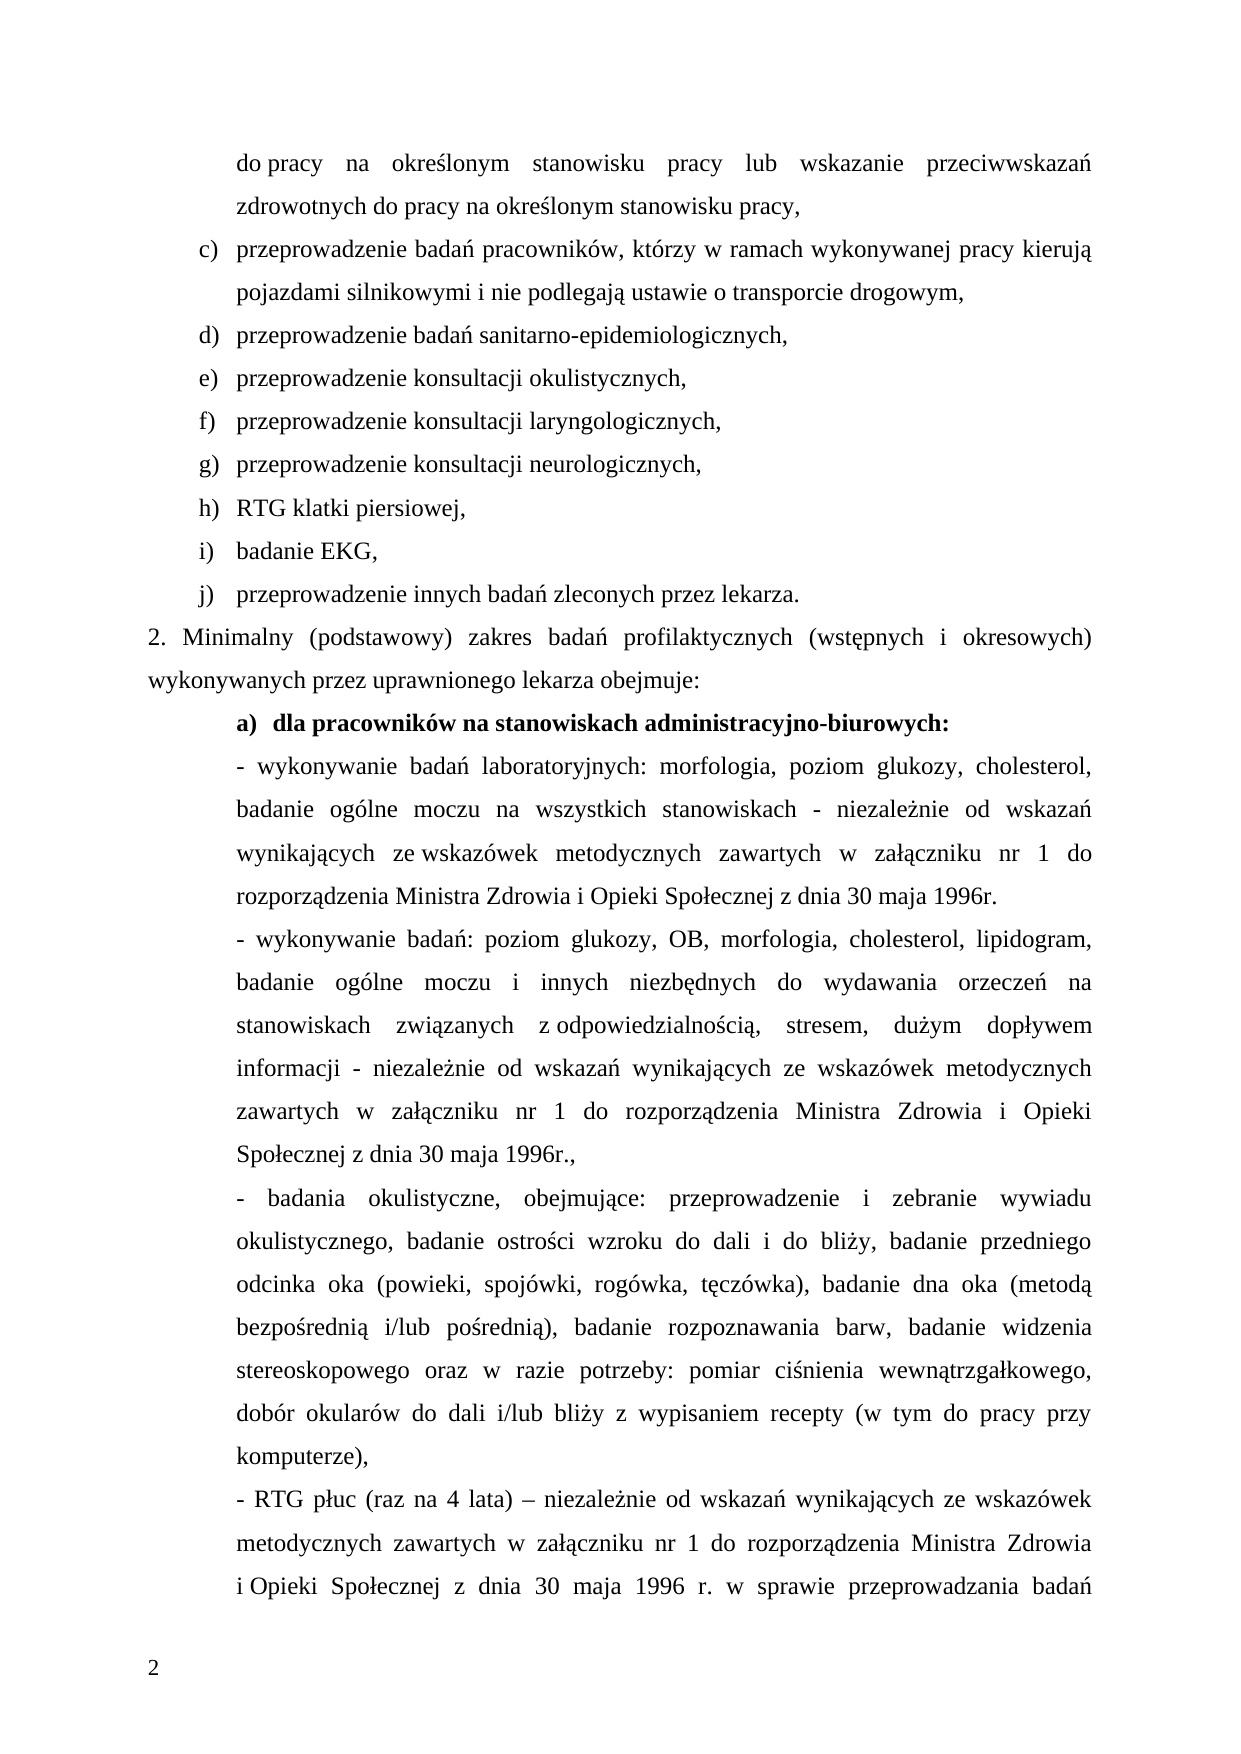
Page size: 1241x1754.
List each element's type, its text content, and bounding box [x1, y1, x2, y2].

list przeprowadzenie badań pracowników, którzy w ramach wykonywanej pracy kierują pojazdami silnikowymi i nie podlegają ustawie o transporcie drogowym, [199, 234, 1093, 306]
list przeprowadzenie badań sanitarno-epidemiologicznych, [199, 320, 1093, 349]
list badanie EKG, [199, 536, 1093, 564]
text - wykonywanie badań: poziom glukozy, OB, morfologia, cholesterol, lipidogram, badanie ogólne moczu i innych niezbędnych do wydawania orzeczeń na stanowiskach związanych z odpowiedzialnością, stresem, dużym dopływem informacji - niezależnie od wskazań wynikających ze wskazówek metodycznych zawartych w załączniku nr 1 do rozporządzenia Ministra Zdrowia i Opieki Społecznej z dnia 30 maja 1996r., [236, 924, 1093, 1168]
list przeprowadzenie konsultacji okulistycznych, [199, 363, 1093, 392]
list - wykonywanie badań laboratoryjnych: morfologia, poziom glukozy, cholesterol, badanie ogólne moczu na wszystkich stanowiskach - niezależnie od wskazań wynikających ze wskazówek metodycznych zawartych w załączniku nr 1 do rozporządzenia Ministra Zdrowia i Opieki Społecznej z dnia 30 maja 1996r. [236, 751, 1093, 909]
list przeprowadzenie innych badań zleconych przez lekarza. [199, 579, 1093, 608]
list do pracy na określonym stanowisku pracy lub wskazanie przeciwwskazań zdrowotnych do pracy na określonym stanowisku pracy, [199, 148, 1093, 219]
text - badania okulistyczne, obejmujące: przeprowadzenie i zebranie wywiadu okulistycznego, badanie ostrości wzroku do dali i do bliży, badanie przedniego odcinka oka (powieki, spojówki, rogówka, tęczówka), badanie dna oka (metodą bezpośrednią i/lub pośrednią), badanie rozpoznawania barw, badanie widzenia stereoskopowego oraz w razie potrzeby: pomiar ciśnienia wewnątrzgałkowego, dobór okularów do dali i/lub bliży z wypisaniem recepty (w tym do pracy przy komputerze), [236, 1183, 1093, 1470]
list przeprowadzenie konsultacji neurologicznych, [199, 449, 1093, 478]
text - RTG płuc (raz na 4 lata) – niezależnie od wskazań wynikających ze wskazówek metodycznych zawartych w załączniku nr 1 do rozporządzenia Ministra Zdrowia i Opieki Społecznej z dnia 30 maja 1996 r. w sprawie przeprowadzania badań [236, 1484, 1093, 1599]
list przeprowadzenie konsultacji laryngologicznych, [199, 406, 1093, 435]
subtitle dla pracowników na stanowiskach administracyjno-biurowych: [236, 708, 1093, 737]
list 2. Minimalny (podstawowy) zakres badań profilaktycznych (wstępnych i okresowych) wykonywanych przez uprawnionego lekarza obejmuje: [148, 622, 1093, 694]
list RTG klatki piersiowej, [199, 493, 1093, 521]
